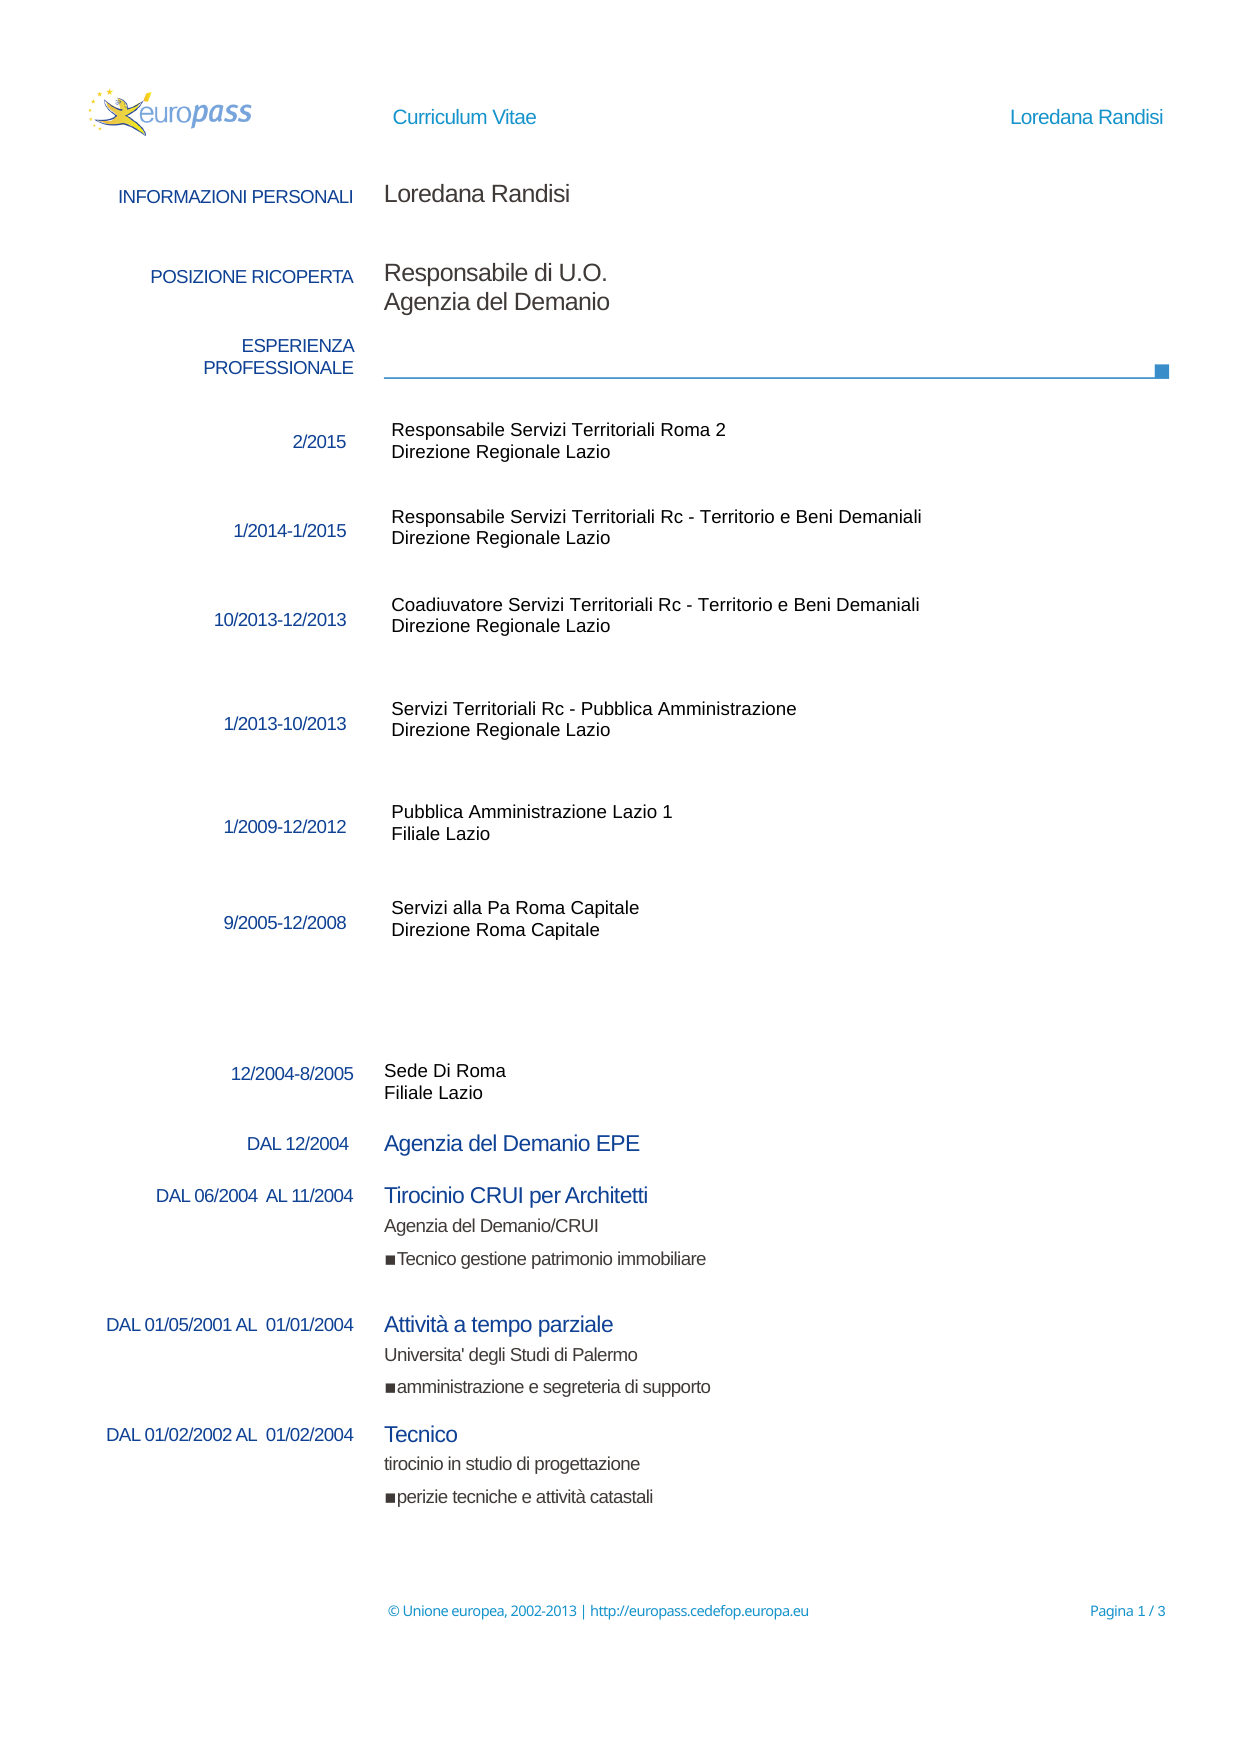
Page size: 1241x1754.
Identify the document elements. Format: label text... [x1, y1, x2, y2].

table_cell Attività a tempo parziale [384, 1311, 1169, 1337]
table_header [384, 335, 1169, 377]
table_cell Universita' degli Studi di Palermo amministrazione e segreteria di supporto [384, 1338, 1169, 1421]
table_header POSIZIONE RICOPERTA [89, 259, 384, 316]
table_cell Dal 01/02/2002 al 01/02/2004 [89, 1421, 384, 1531]
table_header Responsabile di U.O. Agenzia del Demanio [384, 259, 1169, 316]
table_cell tirocinio in studio di progettazione perizie tecniche e attività catastali [384, 1447, 1169, 1509]
table_cell 10/2013-12/2013 [89, 575, 384, 664]
table_cell Servizi alla Pa Roma Capitale Direzione Roma Capitale [384, 867, 1169, 969]
table_cell Dal 06/2004 al 11/2004 [89, 1182, 384, 1311]
table_cell 1/2013-10/2013 [89, 664, 384, 782]
table_cell 1/2014-1/2015 [89, 486, 384, 575]
table_header [89, 974, 384, 1060]
table_cell Coadiuvatore Servizi Territoriali Rc - Territorio e Beni Demaniali Direzione Regionale Lazio [384, 570, 1169, 659]
table_cell [384, 970, 1169, 1060]
table_header 2/2015 [89, 398, 384, 486]
table_header Loredana Randisi [384, 171, 1169, 216]
table_cell 1/2009-12/2012 [89, 782, 384, 871]
table_cell [384, 1509, 1169, 1531]
table_cell [89, 216, 1169, 239]
table_cell Tecnico gestione patrimonio immobiliare [384, 1245, 1169, 1292]
table_cell Dal 12/2004 [89, 1130, 384, 1182]
table_cell Sede Di Roma Filiale Lazio [384, 1060, 1169, 1129]
table_cell Servizi Territoriali Rc - Pubblica Amministrazione Direzione Regionale Lazio [384, 660, 1169, 778]
table_cell Tirocinio CRUI per Architetti [384, 1182, 1169, 1208]
table_header INFORMAZIONI PERSONALI [89, 171, 384, 216]
table_cell Dal 01/05/2001 al 01/01/2004 [89, 1311, 384, 1421]
table_cell Agenzia del Demanio EPE [384, 1130, 1169, 1182]
table_cell [384, 1292, 1169, 1311]
table_cell Tecnico [384, 1421, 1169, 1447]
table_header Responsabile Servizi Territoriali Roma 2 Direzione Regionale Lazio [384, 398, 1169, 484]
table_cell 12/2004-8/2005 [89, 1060, 384, 1129]
table_cell Responsabile Servizi Territoriali Rc - Territorio e Beni Demaniali Direzione Regionale Lazio [384, 484, 1169, 570]
table_header ESPERIENZA PROFESSIONALE [89, 335, 384, 378]
table_cell Agenzia del Demanio/CRUI [384, 1209, 1169, 1245]
table_cell 9/2005-12/2008 [89, 871, 384, 974]
table_cell Pubblica Amministrazione Lazio 1 Filiale Lazio [384, 778, 1169, 867]
